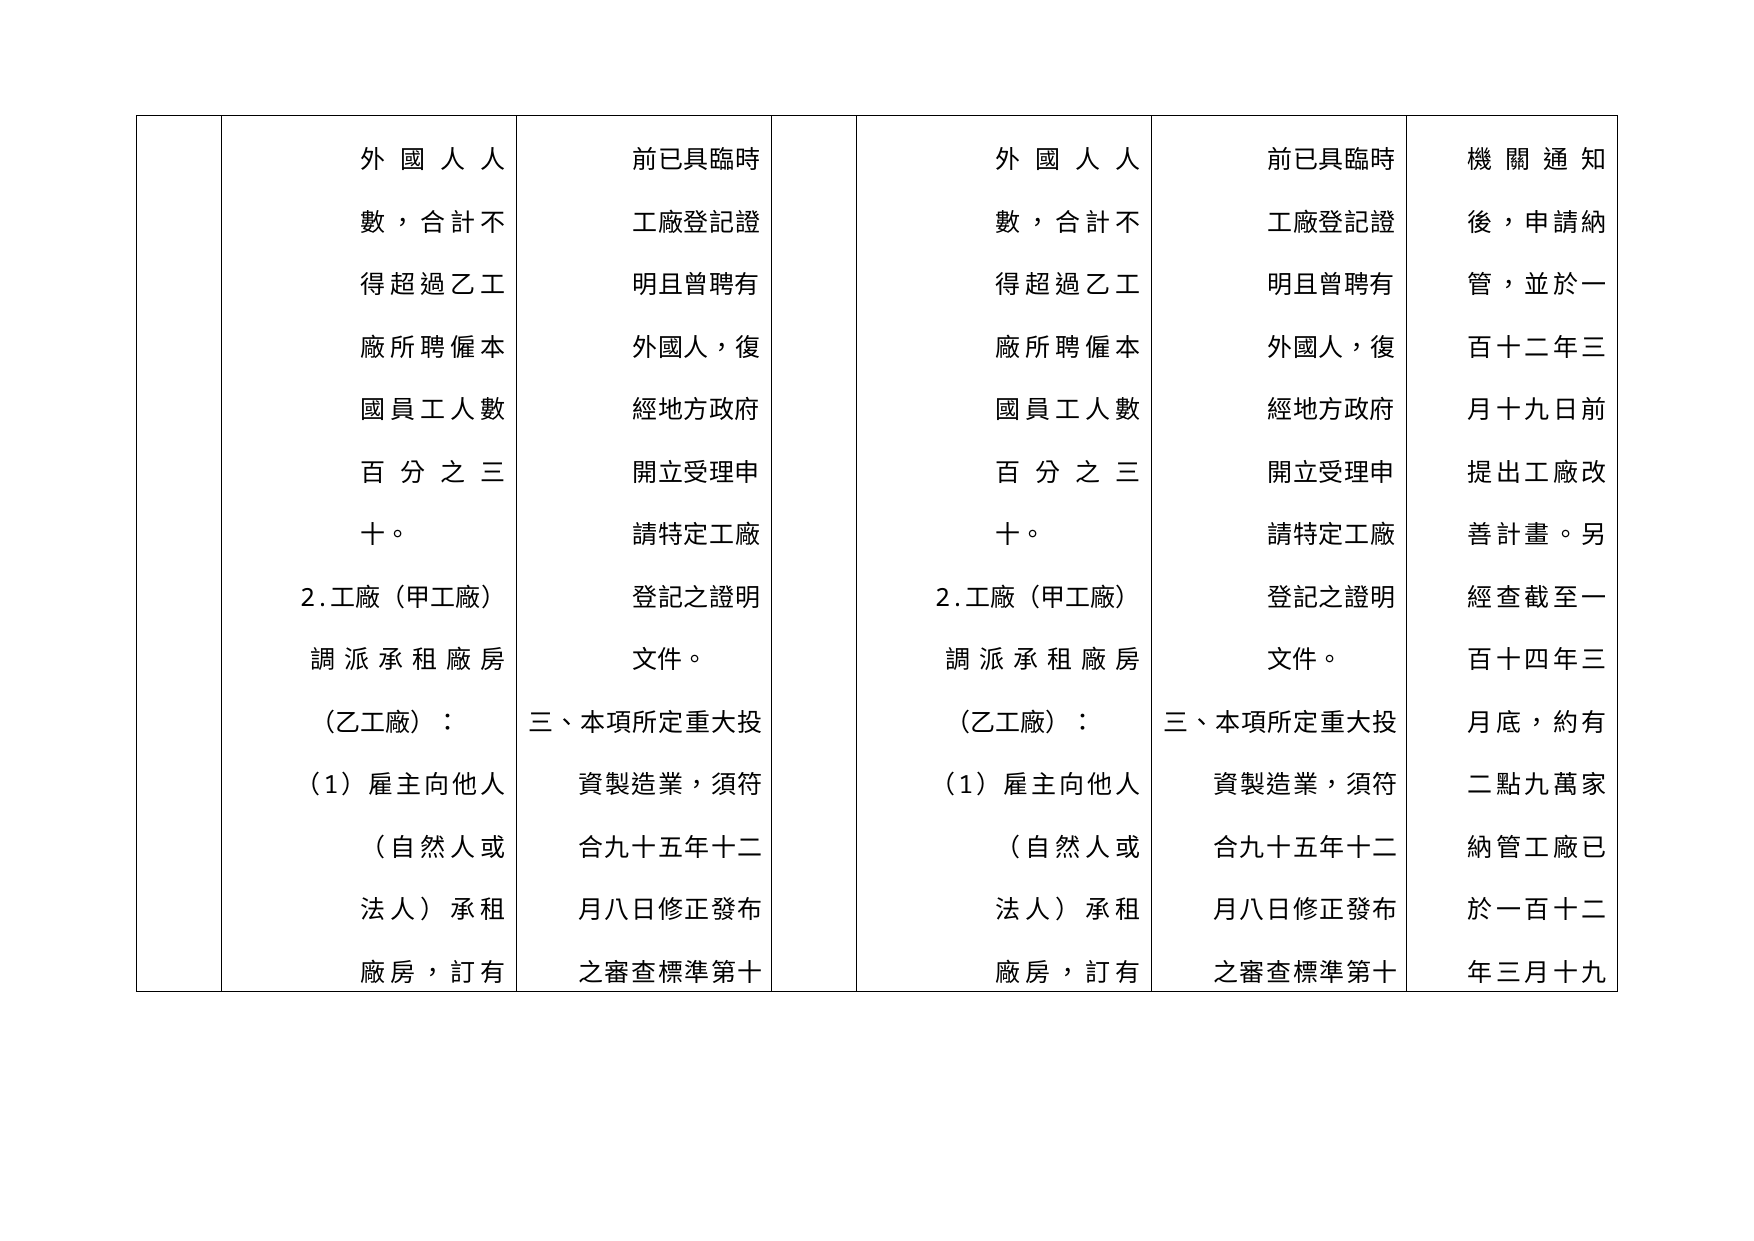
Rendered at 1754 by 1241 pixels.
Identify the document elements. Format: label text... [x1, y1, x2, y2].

table_cell 前已具臨時工廠登記證明且曾聘有外國人，復經地方政府開立受理申請特定工廠登記之證明文件。 三、本項所定重大投資製造業，須符合九十五年十二月八日修正發布之審查標準第十 [1152, 116, 1406, 991]
table_cell [772, 116, 856, 991]
table_cell 外國人人數，合計不得超過乙工廠所聘僱本國員工人數百分之三十。 2.工廠（甲工廠）調派承租廠房（乙工廠）： （1）雇主向他人（自然人或法人）承租廠房，訂有 [222, 116, 516, 991]
table_cell 外國人人數，合計不得超過乙工廠所聘僱本國員工人數百分之三十。 2.工廠（甲工廠）調派承租廠房（乙工廠）： （1）雇主向他人（自然人或法人）承租廠房，訂有 [857, 116, 1151, 991]
table_cell [137, 116, 221, 991]
table_cell 前已具臨時工廠登記證明且曾聘有外國人，復經地方政府開立受理申請特定工廠登記之證明文件。 三、本項所定重大投資製造業，須符合九十五年十二月八日修正發布之審查標準第十 [517, 116, 771, 991]
table_cell 機關通知後，申請納管，並於一百十二年三月十九日前提出工廠改善計畫。另經查截至一百十四年三月底，約有二點九萬家納管工廠已於一百十二年三月十九 [1407, 116, 1617, 991]
